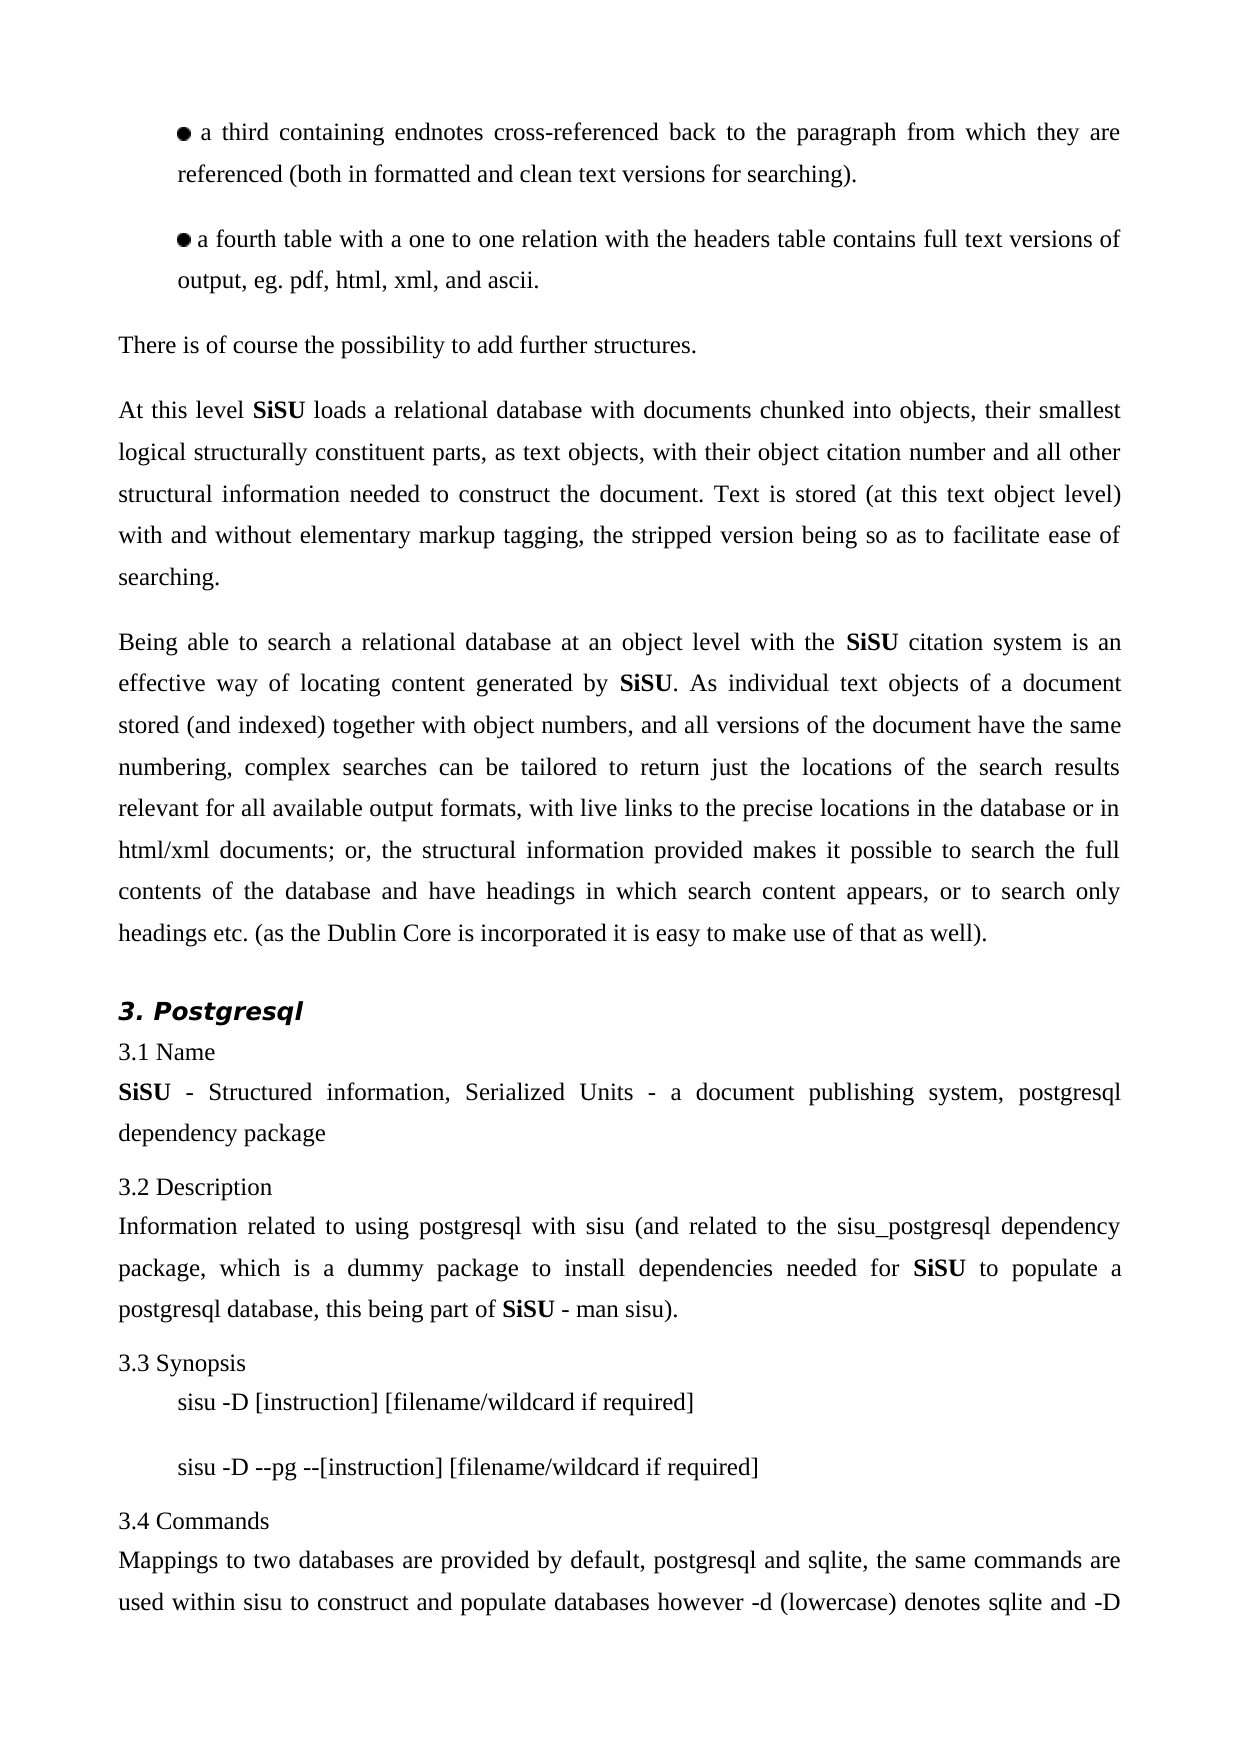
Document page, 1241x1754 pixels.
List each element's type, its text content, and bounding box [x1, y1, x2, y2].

subtitle 3.1 Name [118, 1038, 1122, 1066]
subtitle 3.2 Description [118, 1173, 1122, 1201]
text Being able to search a relational database at an object level with the SiSU citation system is an effective way of locating content generated by SiSU. As individual text objects of a document stored (and indexed) together with object numbers, and all versions of the document have the same numbering, complex searches can be tailored to return just the locations of the search results relevant for all available output formats, with live links to the precise locations in the database or in html/xml documents; or, the structural information provided makes it possible to search the full contents of the database and have headings in which search content appears, or to search only headings etc. (as the Dublin Core is incorporated it is easy to make use of that as well). [118, 628, 1122, 947]
picture [177, 233, 191, 247]
text sisu -D --pg --[instruction] [filename/wildcard if required] [177, 1453, 1122, 1481]
text sisu -D [instruction] [filename/wildcard if required] [177, 1388, 1122, 1416]
text SiSU - Structured information, Serialized Units - a document publishing system, postgresql dependency package [118, 1078, 1122, 1147]
text a third containing endnotes cross-referenced back to the paragraph from which they are referenced (both in formatted and clean text versions for searching). [177, 118, 1122, 187]
text There is of course the possibility to add further structures. [118, 331, 1122, 359]
subtitle 3. Postgresql [118, 997, 1122, 1026]
text Mappings to two databases are provided by default, postgresql and sqlite, the same commands are used within sisu to construct and populate databases however -d (lowercase) denotes sqlite and -D [118, 1546, 1122, 1616]
text Information related to using postgresql with sisu (and related to the sisu_postgresql dependency package, which is a dummy package to install dependencies needed for SiSU to populate a postgresql database, this being part of SiSU - man sisu). [118, 1212, 1122, 1323]
subtitle 3.4 Commands [118, 1507, 1122, 1534]
text At this level SiSU loads a relational database with documents chunked into objects, their smallest logical structurally constituent parts, as text objects, with their object citation number and all other structural information needed to construct the document. Text is stored (at this text object level) with and without elementary markup tagging, the stripped version being so as to facilitate ease of searching. [118, 397, 1122, 591]
text a fourth table with a one to one relation with the headers table contains full text versions of output, eg. pdf, html, xml, and ascii. [177, 225, 1122, 294]
subtitle 3.3 Synopsis [118, 1349, 1122, 1377]
picture [177, 127, 191, 141]
